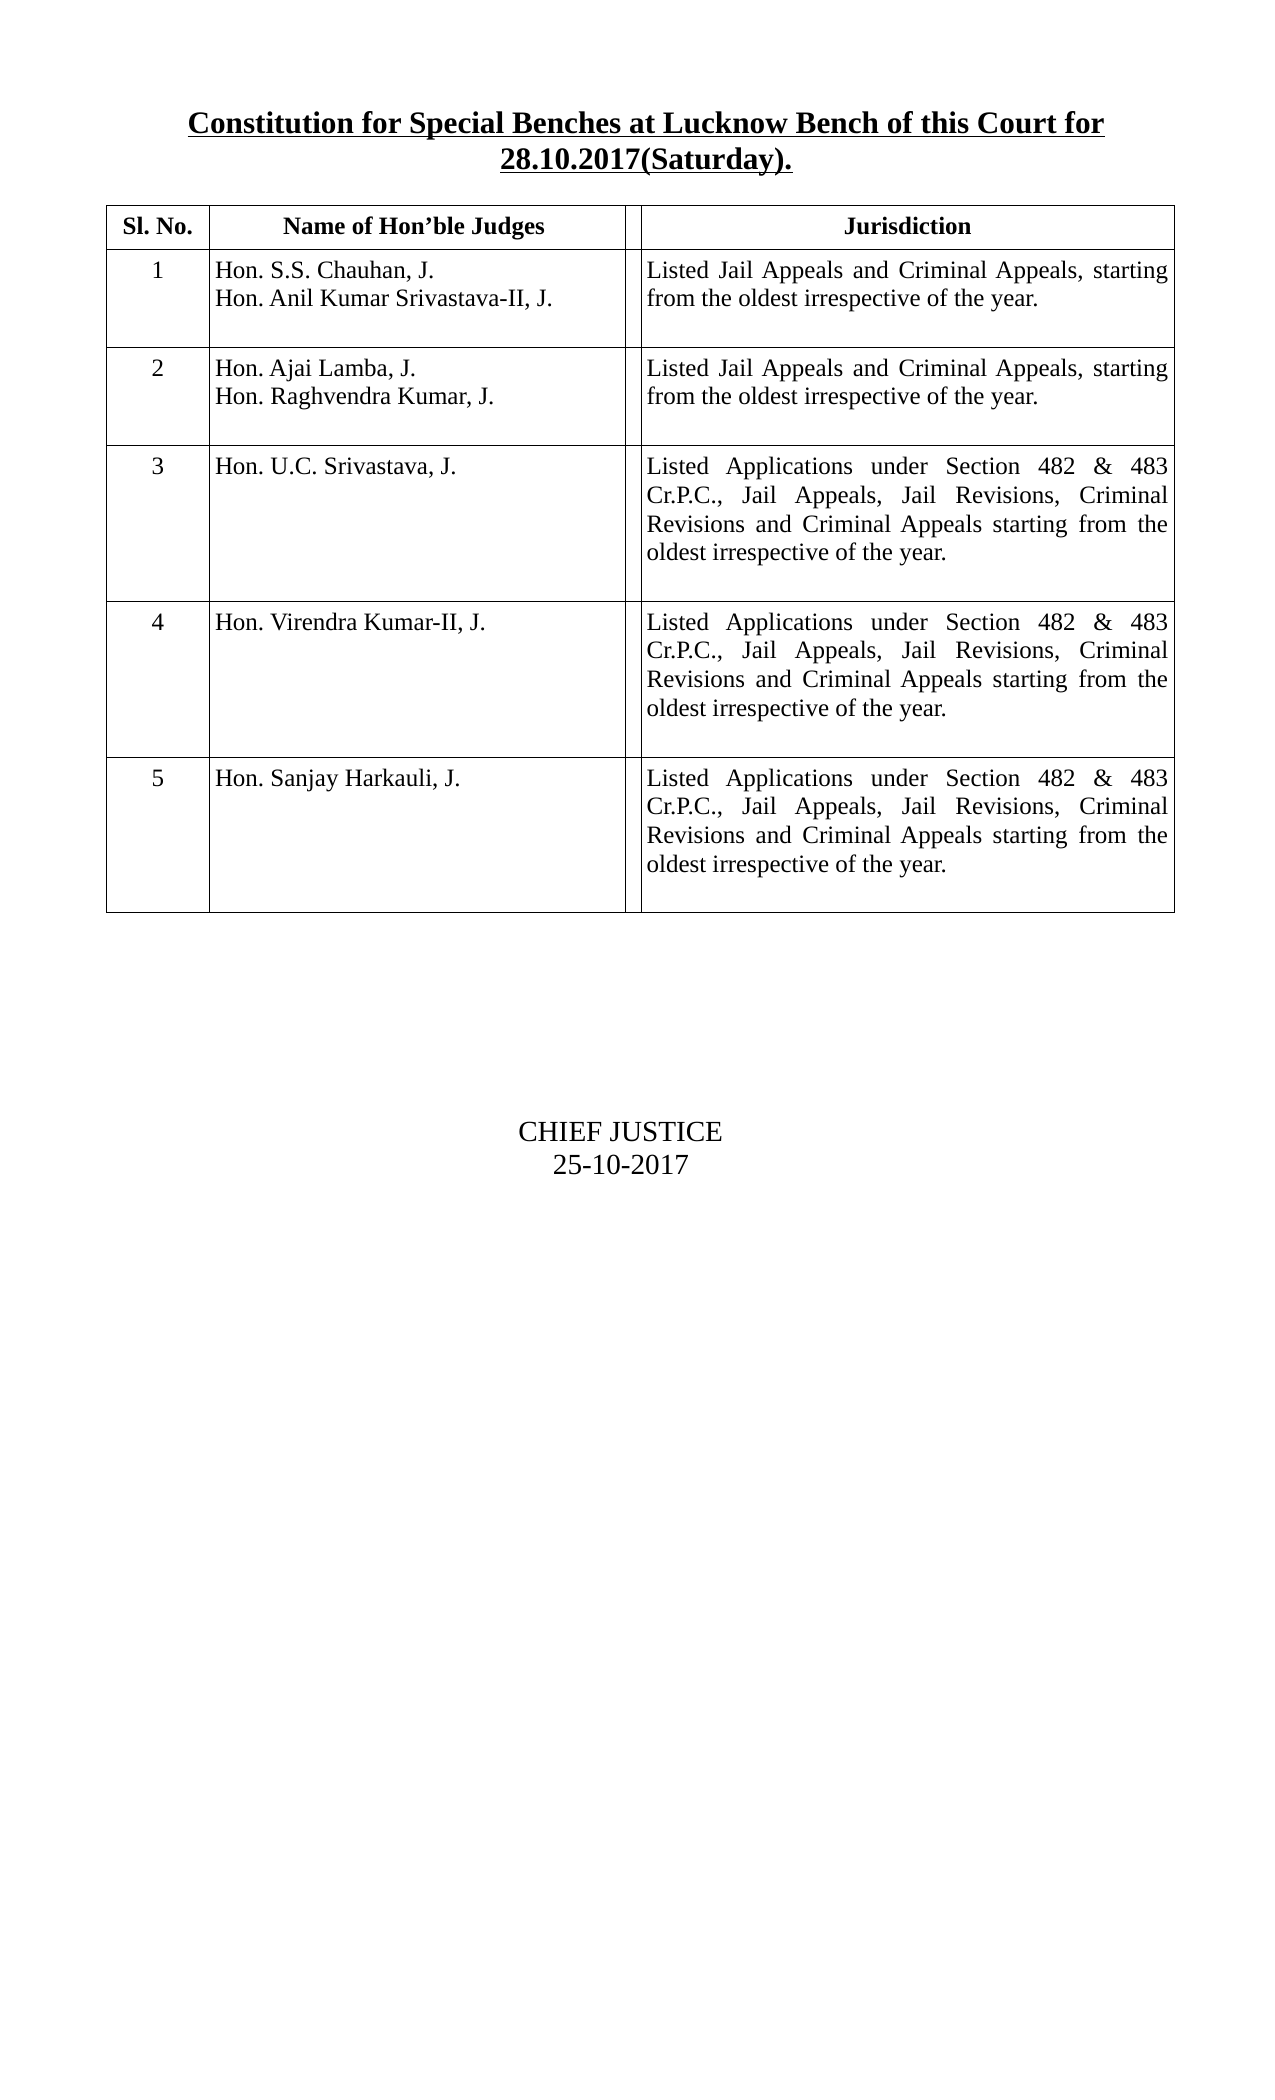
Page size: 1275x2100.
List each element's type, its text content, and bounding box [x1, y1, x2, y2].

table_cell Listed Jail Appeals and Criminal Appeals, starting from the oldest irrespective of the year. [642, 348, 1174, 445]
text Constitution for Special Benches at Lucknow Bench of this Court for 28.10.2017(Saturday). [81, 105, 1211, 177]
table_cell Listed Applications under Section 482 & 483 Cr.P.C., Jail Appeals, Jail Revisions, Criminal Revisions and Criminal Appeals starting from the oldest irrespective of the year. [642, 446, 1174, 601]
table_cell 3 [107, 446, 209, 601]
table_cell Hon. Sanjay Harkauli, J. [210, 758, 625, 912]
table_cell Listed Applications under Section 482 & 483 Cr.P.C., Jail Appeals, Jail Revisions, Criminal Revisions and Criminal Appeals starting from the oldest irrespective of the year. [642, 758, 1174, 912]
table_cell Hon. U.C. Srivastava, J. [210, 446, 625, 601]
table_header [626, 206, 641, 248]
table_cell [626, 758, 641, 912]
table_cell Listed Applications under Section 482 & 483 Cr.P.C., Jail Appeals, Jail Revisions, Criminal Revisions and Criminal Appeals starting from the oldest irrespective of the year. [642, 602, 1174, 756]
table_cell [626, 446, 641, 601]
table_header Sl. No. [107, 206, 209, 248]
table_cell [626, 348, 641, 445]
table_cell 1 [107, 250, 209, 347]
table_cell 4 [107, 602, 209, 756]
table_cell 2 [107, 348, 209, 445]
table_cell Hon. S.S. Chauhan, J. Hon. Anil Kumar Srivastava-II, J. [210, 250, 625, 347]
table_header Name of Hon’ble Judges [210, 206, 625, 248]
table_cell Hon. Virendra Kumar-II, J. [210, 602, 625, 756]
table_cell [626, 602, 641, 756]
table_cell 5 [107, 758, 209, 912]
table_cell Hon. Ajai Lamba, J. Hon. Raghvendra Kumar, J. [210, 348, 625, 445]
table_cell [626, 250, 641, 347]
text CHIEF JUSTICE [81, 1114, 1160, 1147]
text 25-10-2017 [81, 1147, 1160, 1181]
table_cell Listed Jail Appeals and Criminal Appeals, starting from the oldest irrespective of the year. [642, 250, 1174, 347]
table_header Jurisdiction [642, 206, 1174, 248]
